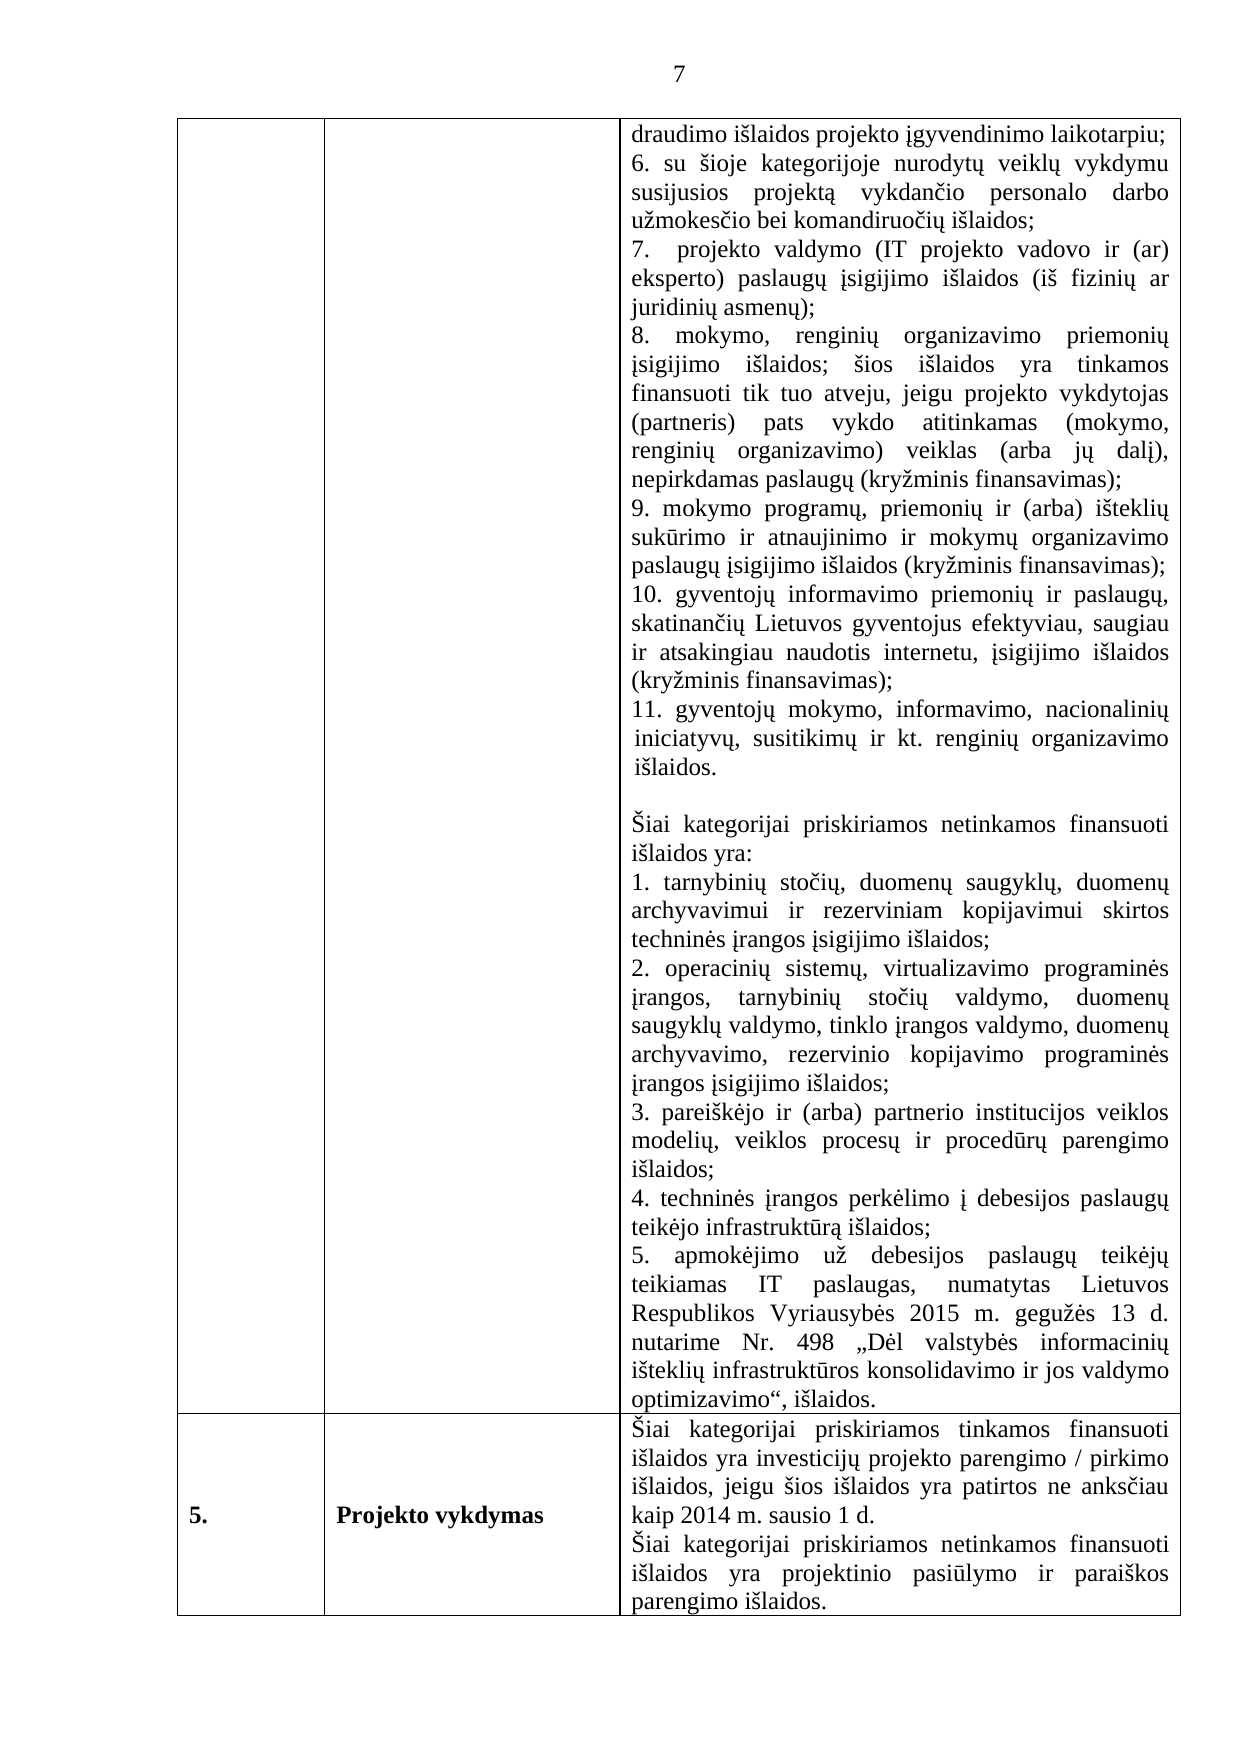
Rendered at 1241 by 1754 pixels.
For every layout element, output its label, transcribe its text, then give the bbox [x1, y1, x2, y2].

table_cell [178, 119, 324, 1413]
table_cell draudimo išlaidos projekto įgyvendinimo laikotarpiu; 6. su šioje kategorijoje nurodytų veiklų vykdymu susijusios projektą vykdančio personalo darbo užmokesčio bei komandiruočių išlaidos; 7. projekto valdymo (IT projekto vadovo ir (ar) eksperto) paslaugų įsigijimo išlaidos (iš fizinių ar juridinių asmenų); 8. mokymo, renginių organizavimo priemonių įsigijimo išlaidos; šios išlaidos yra tinkamos finansuoti tik tuo atveju, jeigu projekto vykdytojas (partneris) pats vykdo atitinkamas (mokymo, renginių organizavimo) veiklas (arba jų dalį), nepirkdamas paslaugų (kryžminis finansavimas); 9. mokymo programų, priemonių ir (arba) išteklių sukūrimo ir atnaujinimo ir mokymų organizavimo paslaugų įsigijimo išlaidos (kryžminis finansavimas); 10. gyventojų informavimo priemonių ir paslaugų, skatinančių Lietuvos gyventojus efektyviau, saugiau ir atsakingiau naudotis internetu, įsigijimo išlaidos (kryžminis finansavimas); 11. gyventojų mokymo, informavimo, nacionalinių iniciatyvų, susitikimų ir kt. renginių organizavimo išlaidos. Šiai kategorijai priskiriamos netinkamos finansuoti išlaidos yra: 1. tarnybinių stočių, duomenų saugyklų, duomenų archyvavimui ir rezerviniam kopijavimui skirtos techninės įrangos įsigijimo išlaidos; 2. operacinių sistemų, virtualizavimo programinės įrangos, tarnybinių stočių valdymo, duomenų saugyklų valdymo, tinklo įrangos valdymo, duomenų archyvavimo, rezervinio kopijavimo programinės įrangos įsigijimo išlaidos; 3. pareiškėjo ir (arba) partnerio institucijos veiklos modelių, veiklos procesų ir procedūrų parengimo išlaidos; 4. techninės įrangos perkėlimo į debesijos paslaugų teikėjo infrastruktūrą išlaidos; 5. apmokėjimo už debesijos paslaugų teikėjų teikiamas IT paslaugas, numatytas Lietuvos Respublikos Vyriausybės 2015 m. gegužės 13 d. nutarime Nr. 498 „Dėl valstybės informacinių išteklių infrastruktūros konsolidavimo ir jos valdymo optimizavimo“, išlaidos. [621, 119, 1180, 1413]
table_cell Šiai kategorijai priskiriamos tinkamos finansuoti išlaidos yra investicijų projekto parengimo / pirkimo išlaidos, jeigu šios išlaidos yra patirtos ne anksčiau kaip 2014 m. sausio 1 d. Šiai kategorijai priskiriamos netinkamos finansuoti išlaidos yra projektinio pasiūlymo ir paraiškos parengimo išlaidos. [621, 1414, 1180, 1615]
table_cell 5. [178, 1414, 324, 1615]
table_cell Projekto vykdymas [325, 1414, 619, 1615]
table_cell [325, 119, 619, 1413]
